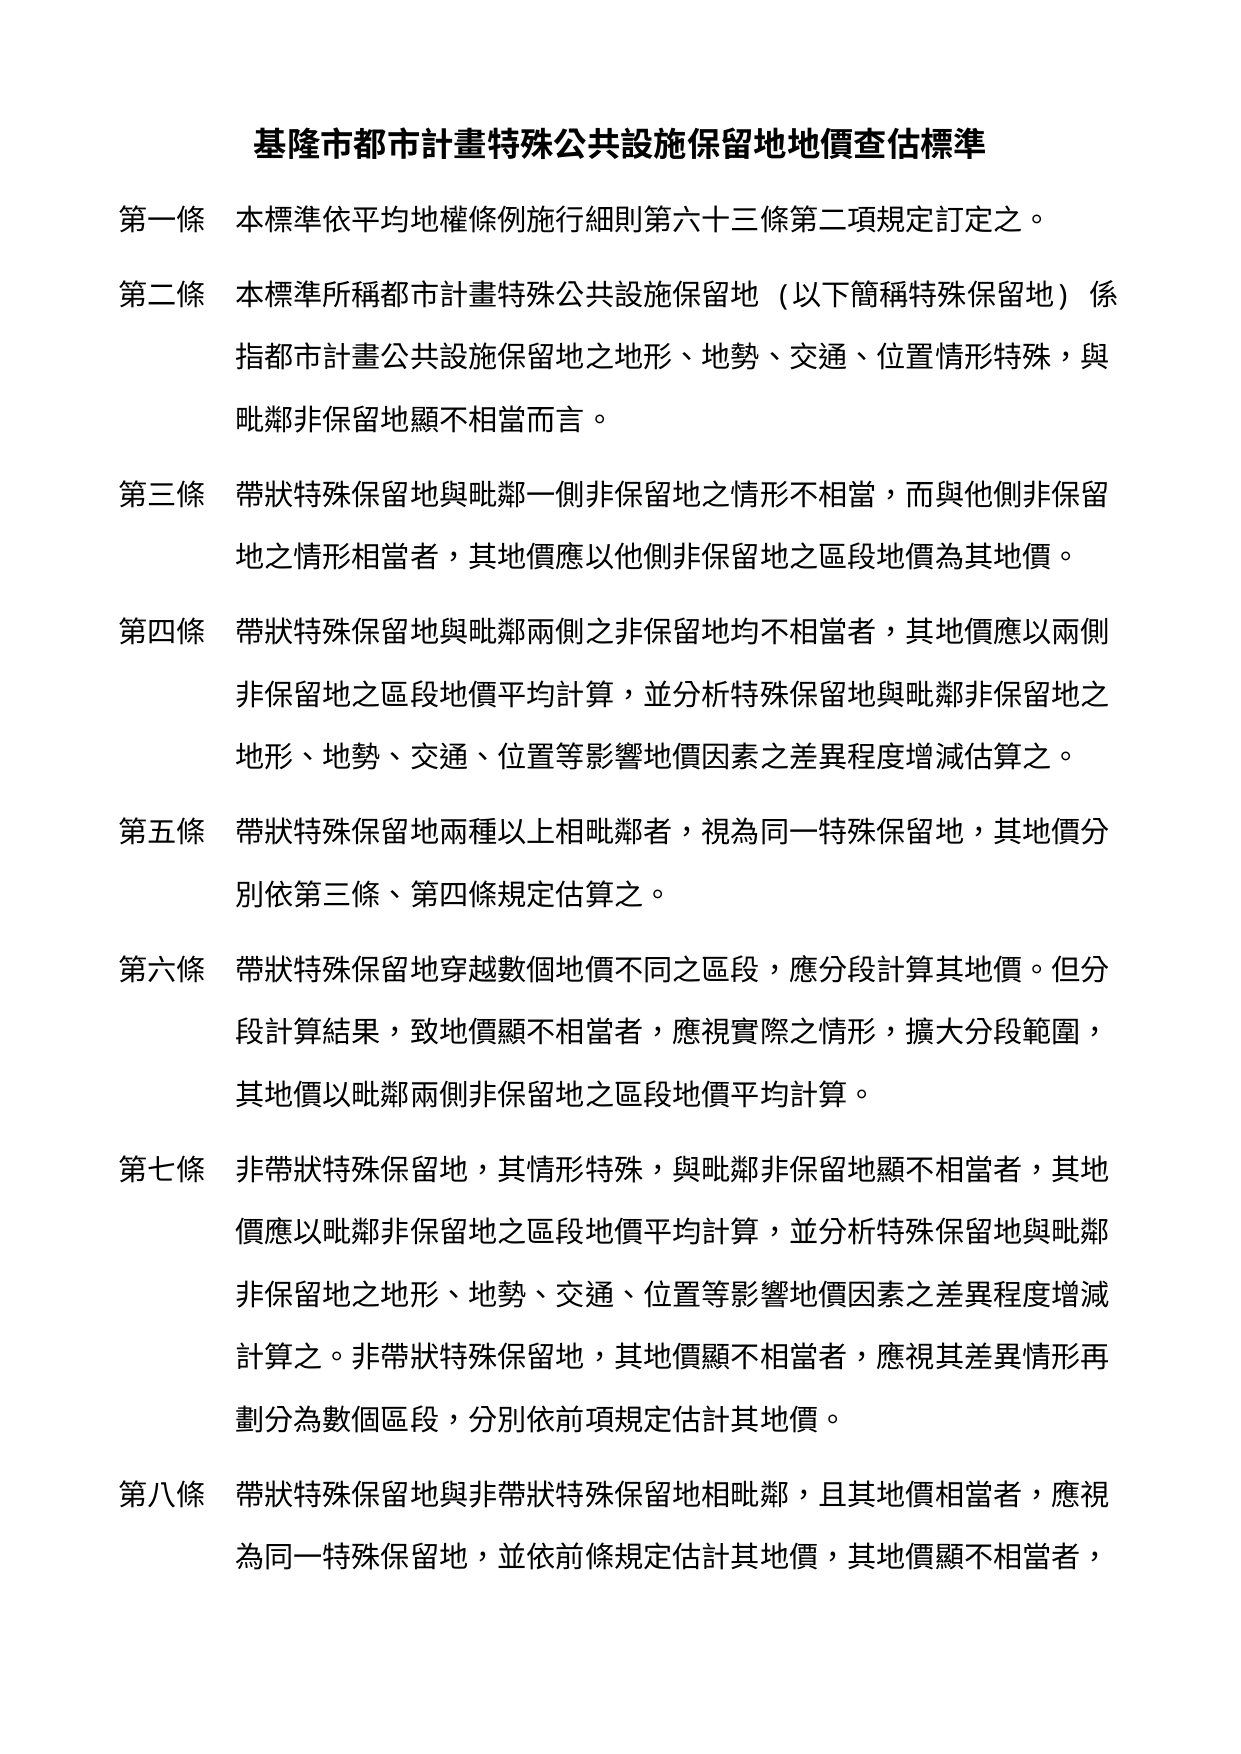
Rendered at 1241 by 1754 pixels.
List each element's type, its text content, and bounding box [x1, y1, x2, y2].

text 第二條 本標準所稱都市計畫特殊公共設施保留地 (以下簡稱特殊保留地) 係指都市計畫公共設施保留地之地形、地勢、交通、位置情形特殊，與毗鄰非保留地顯不相當而言。 [118, 251, 1122, 438]
text 第五條 帶狀特殊保留地兩種以上相毗鄰者，視為同一特殊保留地，其地價分別依第三條、第四條規定估算之。 [118, 788, 1122, 913]
text 第一條 本標準依平均地權條例施行細則第六十三條第二項規定訂定之。 [118, 176, 1122, 238]
text 基隆市都市計畫特殊公共設施保留地地價查估標準 [118, 101, 1122, 163]
text 第四條 帶狀特殊保留地與毗鄰兩側之非保留地均不相當者，其地價應以兩側非保留地之區段地價平均計算，並分析特殊保留地與毗鄰非保留地之地形、地勢、交通、位置等影響地價因素之差異程度增減估算之。 [118, 588, 1122, 776]
text 第六條 帶狀特殊保留地穿越數個地價不同之區段，應分段計算其地價。但分段計算結果，致地價顯不相當者，應視實際之情形，擴大分段範圍，其地價以毗鄰兩側非保留地之區段地價平均計算。 [118, 926, 1122, 1113]
text 第三條 帶狀特殊保留地與毗鄰一側非保留地之情形不相當，而與他側非保留地之情形相當者，其地價應以他側非保留地之區段地價為其地價。 [118, 451, 1122, 576]
text 第七條 非帶狀特殊保留地，其情形特殊，與毗鄰非保留地顯不相當者，其地價應以毗鄰非保留地之區段地價平均計算，並分析特殊保留地與毗鄰非保留地之地形、地勢、交通、位置等影響地價因素之差異程度增減計算之。非帶狀特殊保留地，其地價顯不相當者，應視其差異情形再劃分為數個區段，分別依前項規定估計其地價。 [118, 1126, 1122, 1438]
text 第八條 帶狀特殊保留地與非帶狀特殊保留地相毗鄰，且其地價相當者，應視為同一特殊保留地，並依前條規定估計其地價，其地價顯不相當者， [118, 1451, 1122, 1576]
